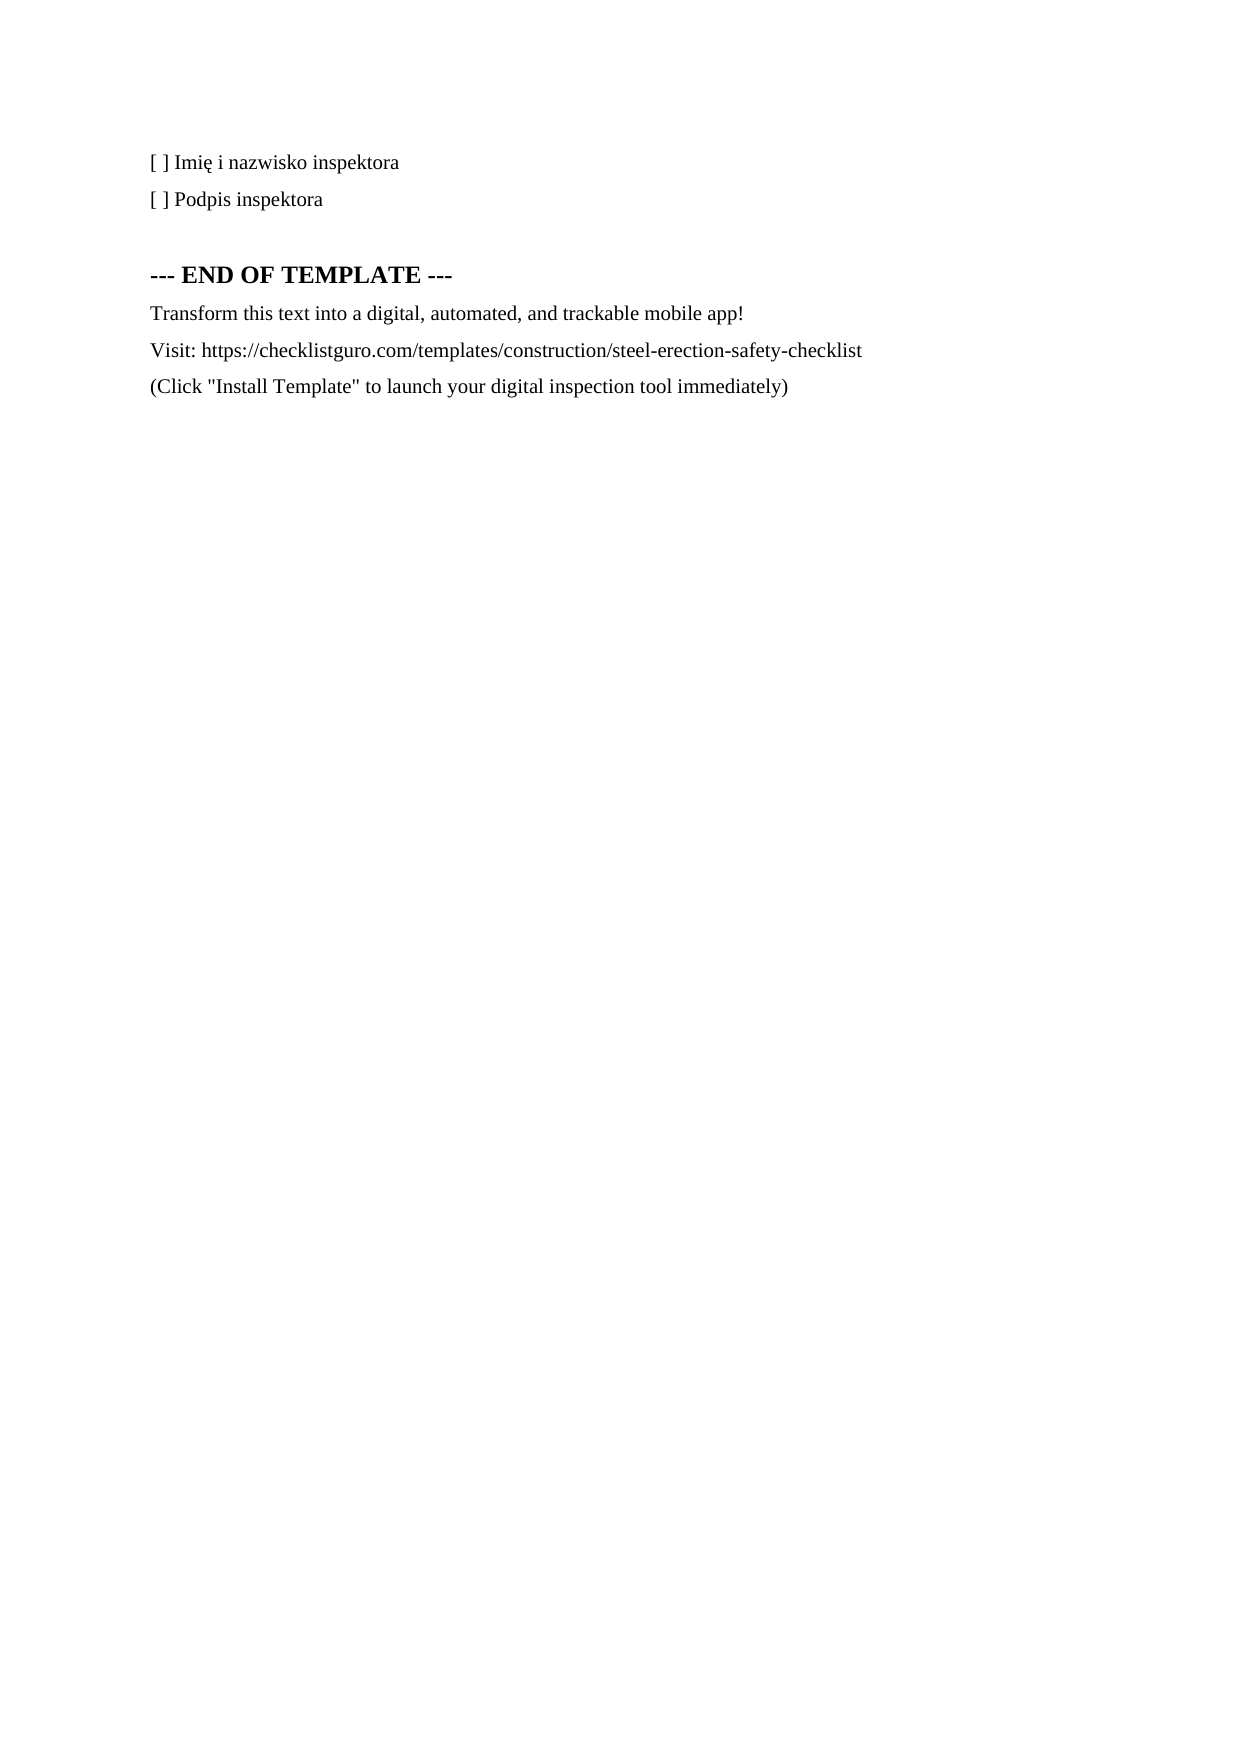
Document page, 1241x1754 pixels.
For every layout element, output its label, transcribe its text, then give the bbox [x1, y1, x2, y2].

text --- END OF TEMPLATE --- [150, 260, 1090, 288]
text (Click "Install Template" to launch your digital inspection tool immediately) [150, 374, 1090, 398]
text Transform this text into a digital, automated, and trackable mobile app! [150, 301, 1090, 325]
text [ ] Imię i nazwisko inspektora [150, 150, 1090, 174]
text [ ] Podpis inspektora [150, 187, 1090, 211]
text Visit: https://checklistguro.com/templates/construction/steel-erection-safety-checklist [150, 337, 1090, 362]
